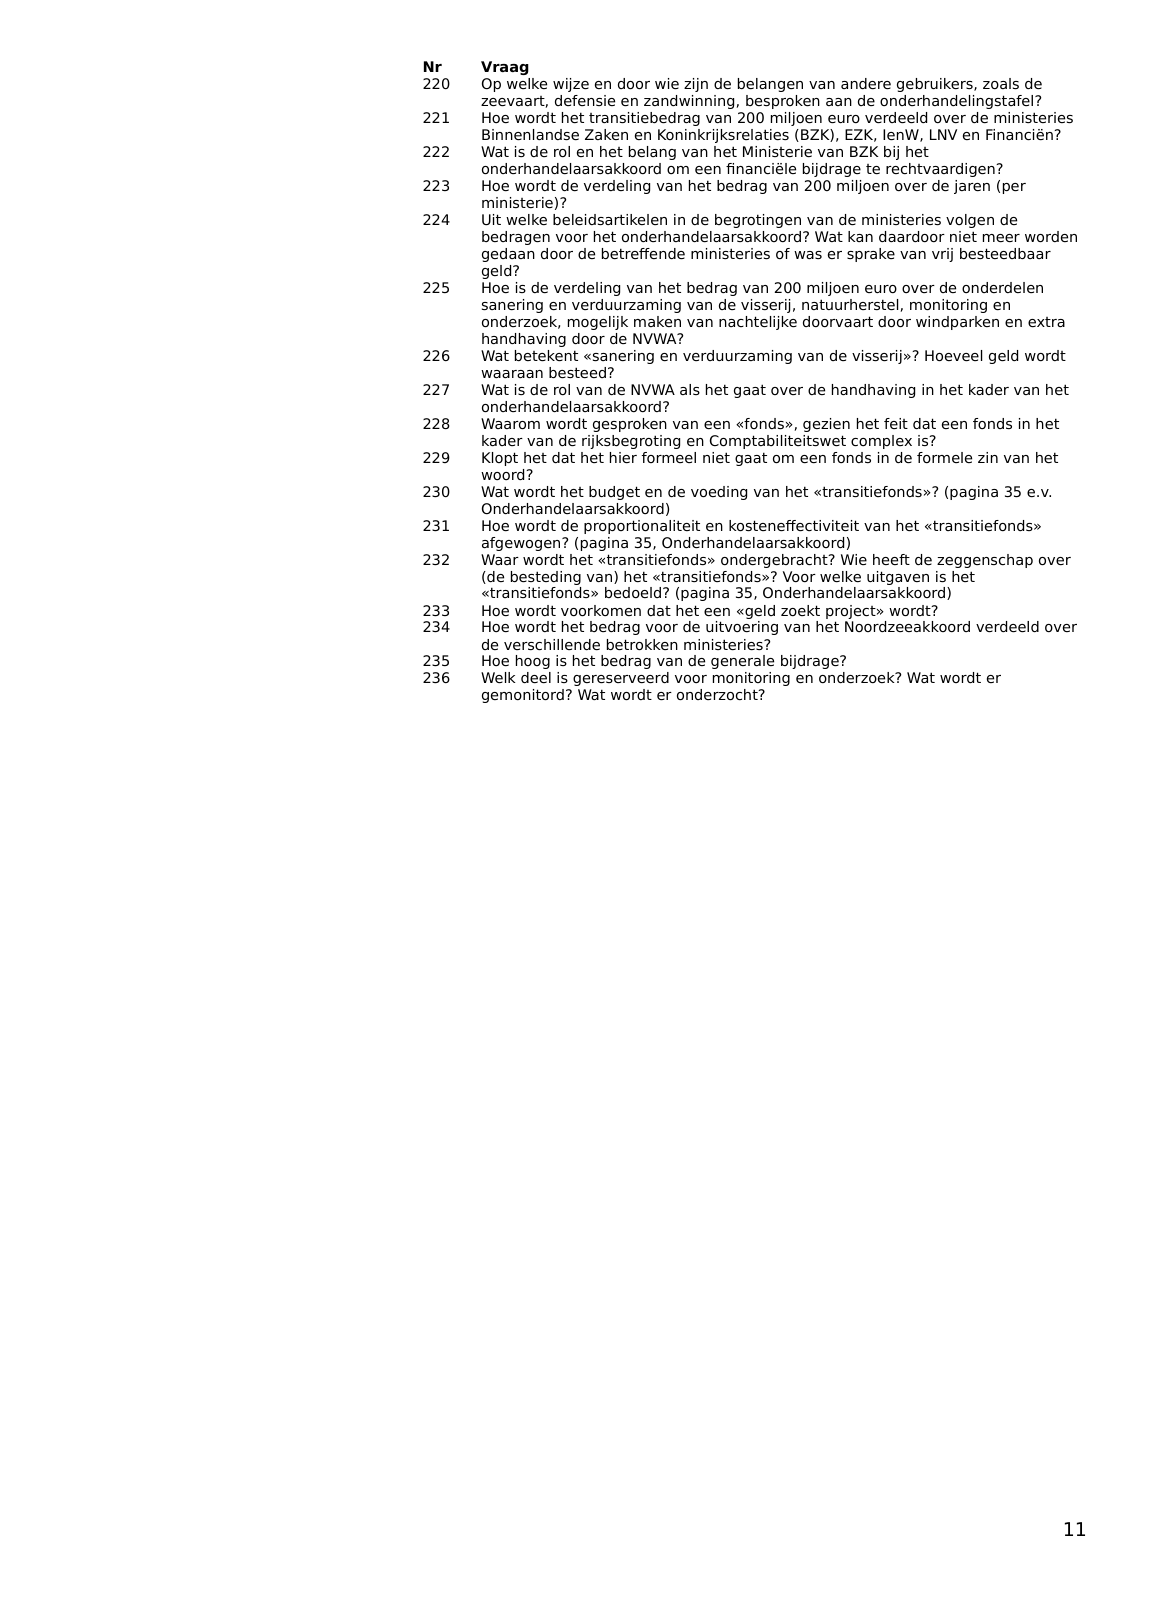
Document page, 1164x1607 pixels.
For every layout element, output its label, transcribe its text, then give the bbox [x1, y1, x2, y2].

table_cell Hoe wordt voorkomen dat het een «geld zoekt project» wordt? [475, 603, 1087, 619]
table_cell 228 [422, 416, 475, 449]
table_cell Hoe wordt het transitiebedrag van 200 miljoen euro verdeeld over de ministeries Binnenlandse Zaken en Koninkrijksrelaties (BZK), EZK, IenW, LNV en Financiën? [475, 110, 1087, 144]
table_header Vraag [475, 59, 1087, 76]
table_cell 221 [422, 110, 475, 144]
table_cell Hoe hoog is het bedrag van de generale bijdrage? [475, 653, 1087, 670]
table_cell Hoe wordt de verdeling van het bedrag van 200 miljoen over de jaren (per ministerie)? [475, 178, 1087, 212]
table_cell Op welke wijze en door wie zijn de belangen van andere gebruikers, zoals de zeevaart, defensie en zandwinning, besproken aan de onderhandelingstafel? [475, 76, 1087, 110]
table_cell Welk deel is gereserveerd voor monitoring en onderzoek? Wat wordt er gemonitord? Wat wordt er onderzocht? [475, 670, 1087, 704]
table_cell Uit welke beleidsartikelen in de begrotingen van de ministeries volgen de bedragen voor het onderhandelaarsakkoord? Wat kan daardoor niet meer worden gedaan door de betreffende ministeries of was er sprake van vrij besteedbaar geld? [475, 212, 1087, 280]
table_cell Hoe wordt het bedrag voor de uitvoering van het Noordzeeakkoord verdeeld over de verschillende betrokken ministeries? [475, 619, 1087, 653]
table_cell 224 [422, 212, 475, 280]
table_cell 226 [422, 348, 475, 382]
table_cell Hoe wordt de proportionaliteit en kosteneffectiviteit van het «transitiefonds» afgewogen? (pagina 35, Onderhandelaarsakkoord) [475, 518, 1087, 551]
table_cell 230 [422, 484, 475, 517]
table_cell Klopt het dat het hier formeel niet gaat om een fonds in de formele zin van het woord? [475, 450, 1087, 483]
table_cell Waarom wordt gesproken van een «fonds», gezien het feit dat een fonds in het kader van de rijksbegroting en Comptabiliteitswet complex is? [475, 416, 1087, 449]
table_cell 234 [422, 619, 475, 653]
table_cell 225 [422, 280, 475, 348]
table_cell Wat is de rol van de NVWA als het gaat over de handhaving in het kader van het onderhandelaarsakkoord? [475, 382, 1087, 416]
table_cell 233 [422, 603, 475, 619]
table_cell 229 [422, 450, 475, 483]
table_cell 223 [422, 178, 475, 212]
table_cell Waar wordt het «transitiefonds» ondergebracht? Wie heeft de zeggenschap over (de besteding van) het «transitiefonds»? Voor welke uitgaven is het «transitiefonds» bedoeld? (pagina 35, Onderhandelaarsakkoord) [475, 551, 1087, 602]
table_cell 220 [422, 76, 475, 110]
table_cell Wat betekent «sanering en verduurzaming van de visserij»? Hoeveel geld wordt waaraan besteed? [475, 348, 1087, 382]
table_cell 232 [422, 551, 475, 602]
table_header Nr [422, 59, 475, 76]
table_cell 236 [422, 670, 475, 704]
table_cell Wat is de rol en het belang van het Ministerie van BZK bij het onderhandelaarsakkoord om een financiële bijdrage te rechtvaardigen? [475, 144, 1087, 178]
table_cell 231 [422, 518, 475, 551]
table_cell 235 [422, 653, 475, 670]
table_cell Hoe is de verdeling van het bedrag van 200 miljoen euro over de onderdelen sanering en verduurzaming van de visserij, natuurherstel, monitoring en onderzoek, mogelijk maken van nachtelijke doorvaart door windparken en extra handhaving door de NVWA? [475, 280, 1087, 348]
table_cell 227 [422, 382, 475, 416]
table_cell 222 [422, 144, 475, 178]
table_cell Wat wordt het budget en de voeding van het «transitiefonds»? (pagina 35 e.v. Onderhandelaarsakkoord) [475, 484, 1087, 517]
